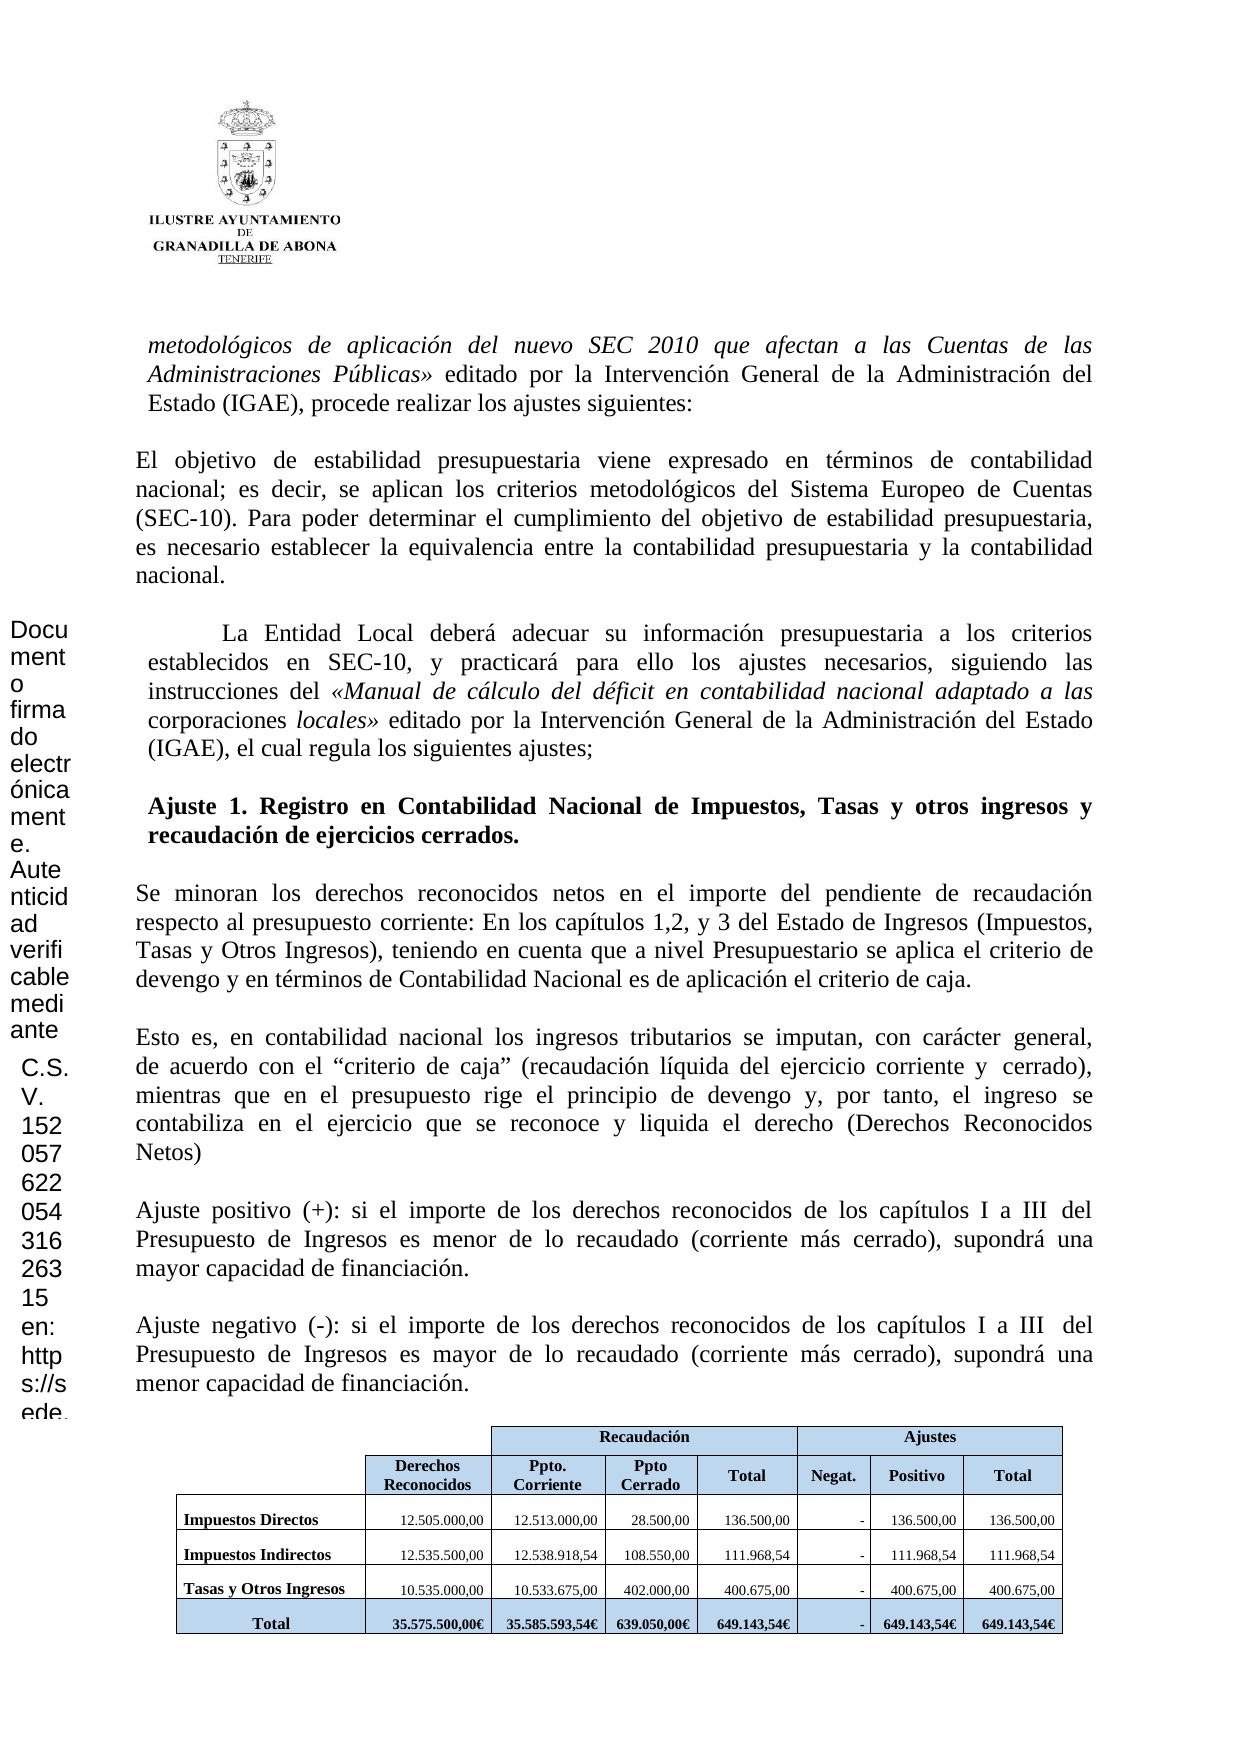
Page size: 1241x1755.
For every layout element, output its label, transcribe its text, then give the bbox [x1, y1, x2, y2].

table_cell Positivo [871, 1456, 963, 1494]
table_header [177, 1426, 491, 1455]
table_cell Total [964, 1456, 1062, 1494]
text metodológicos de aplicación del nuevo SEC 2010 que afectan a las Cuentas de las Administraciones Públicas» editado por la Intervención General de la Administración del Estado (IGAE), procede realizar los ajustes siguientes: [148, 330, 1093, 416]
table_cell 35.585.593,54€ [492, 1599, 605, 1633]
table_cell 111.968,54 [871, 1530, 963, 1563]
table_cell - [798, 1495, 870, 1529]
table_cell 136.500,00 [698, 1495, 797, 1529]
table_cell 111.968,54 [964, 1530, 1062, 1563]
table_cell 35.575.500,00€ [366, 1599, 491, 1633]
subtitle Ajuste 1. Registro en Contabilidad Nacional de Impuestos, Tasas y otros ingresos y recaudación de ejercicios cerrados. [148, 791, 1093, 849]
table_cell Derechos Reconocidos [366, 1456, 491, 1494]
table_cell 400.675,00 [964, 1565, 1062, 1598]
table_cell 649.143,54€ [871, 1599, 963, 1633]
table_cell - [798, 1530, 870, 1563]
text Ajuste negativo (-): si el importe de los derechos reconocidos de los capítulos I a III del Presupuesto de Ingresos es mayor de lo recaudado (corriente más cerrado), supondrá una menor capacidad de financiación. [135, 1311, 1093, 1397]
table_cell Negat. [798, 1456, 870, 1494]
table_header Recaudación [492, 1427, 797, 1455]
text Documento firmado electrónicamente. Autenticidad verificable mediante [10, 618, 74, 1044]
table_cell 649.143,54€ [964, 1599, 1062, 1633]
table_cell 639.050,00€ [606, 1599, 697, 1633]
table_cell - [798, 1599, 870, 1633]
table_cell 400.675,00 [698, 1565, 797, 1598]
table_cell 12.513.000,00 [492, 1495, 605, 1529]
table_cell 10.535.000,00 [366, 1565, 491, 1598]
table_cell 108.550,00 [606, 1530, 697, 1563]
text Esto es, en contabilidad nacional los ingresos tributarios se imputan, con carácter general, de acuerdo con el “criterio de caja” (recaudación líquida del ejercicio corriente y cerrado), mientras que en el presupuesto rige el principio de devengo y, por tanto, el ingreso se contabiliza en el ejercicio que se reconoce y liquida el derecho (Derechos Reconocidos Netos) [135, 1022, 1093, 1166]
table_cell 12.535.500,00 [366, 1530, 491, 1563]
text El objetivo de estabilidad presupuestaria viene expresado en términos de contabilidad nacional; es decir, se aplican los criterios metodológicos del Sistema Europeo de Cuentas (SEC-10). Para poder determinar el cumplimiento del objetivo de estabilidad presupuestaria, es necesario establecer la equivalencia entre la contabilidad presupuestaria y la contabilidad nacional. [135, 446, 1093, 589]
table_cell 12.538.918,54 [492, 1530, 605, 1563]
table_cell 400.675,00 [871, 1565, 963, 1598]
table_cell 136.500,00 [871, 1495, 963, 1529]
text C.S.V. 15205762205431626315 en: https://sede.granadilladeabona.es [21, 1053, 74, 1418]
table_header Ajustes [798, 1427, 1062, 1455]
table_cell Total [177, 1599, 365, 1633]
text Ajuste positivo (+): si el importe de los derechos reconocidos de los capítulos I a III del Presupuesto de Ingresos es menor de lo recaudado (corriente más cerrado), supondrá una mayor capacidad de financiación. [135, 1195, 1093, 1281]
table_cell - [798, 1565, 870, 1598]
table_cell Total [698, 1456, 797, 1494]
table_cell [177, 1455, 365, 1494]
text Se minoran los derechos reconocidos netos en el importe del pendiente de recaudación respecto al presupuesto corriente: En los capítulos 1,2, y 3 del Estado de Ingresos (Impuestos, Tasas y Otros Ingresos), teniendo en cuenta que a nivel Presupuestario se aplica el criterio de devengo y en términos de Contabilidad Nacional es de aplicación el criterio de caja. [135, 878, 1093, 993]
table_cell 111.968,54 [698, 1530, 797, 1563]
text La Entidad Local deberá adecuar su información presupuestaria a los criterios establecidos en SEC-10, y practicará para ello los ajustes necesarios, siguiendo las instrucciones del «Manual de cálculo del déficit en contabilidad nacional adaptado a las corporaciones locales» editado por la Intervención General de la Administración del Estado (IGAE), el cual regula los siguientes ajustes; [148, 618, 1093, 762]
table_cell 136.500,00 [964, 1495, 1062, 1529]
table_cell Tasas y Otros Ingresos [177, 1565, 365, 1598]
table_cell Ppto. Corriente [492, 1456, 605, 1494]
table_cell 28.500,00 [606, 1495, 697, 1529]
table_cell Impuestos Directos [177, 1495, 365, 1529]
table_cell 402.000,00 [606, 1565, 697, 1598]
table_cell 12.505.000,00 [366, 1495, 491, 1529]
table_cell Ppto Cerrado [606, 1456, 697, 1494]
table_cell Impuestos Indirectos [177, 1530, 365, 1563]
table_cell 10.533.675,00 [492, 1565, 605, 1598]
table_cell 649.143,54€ [698, 1599, 797, 1633]
